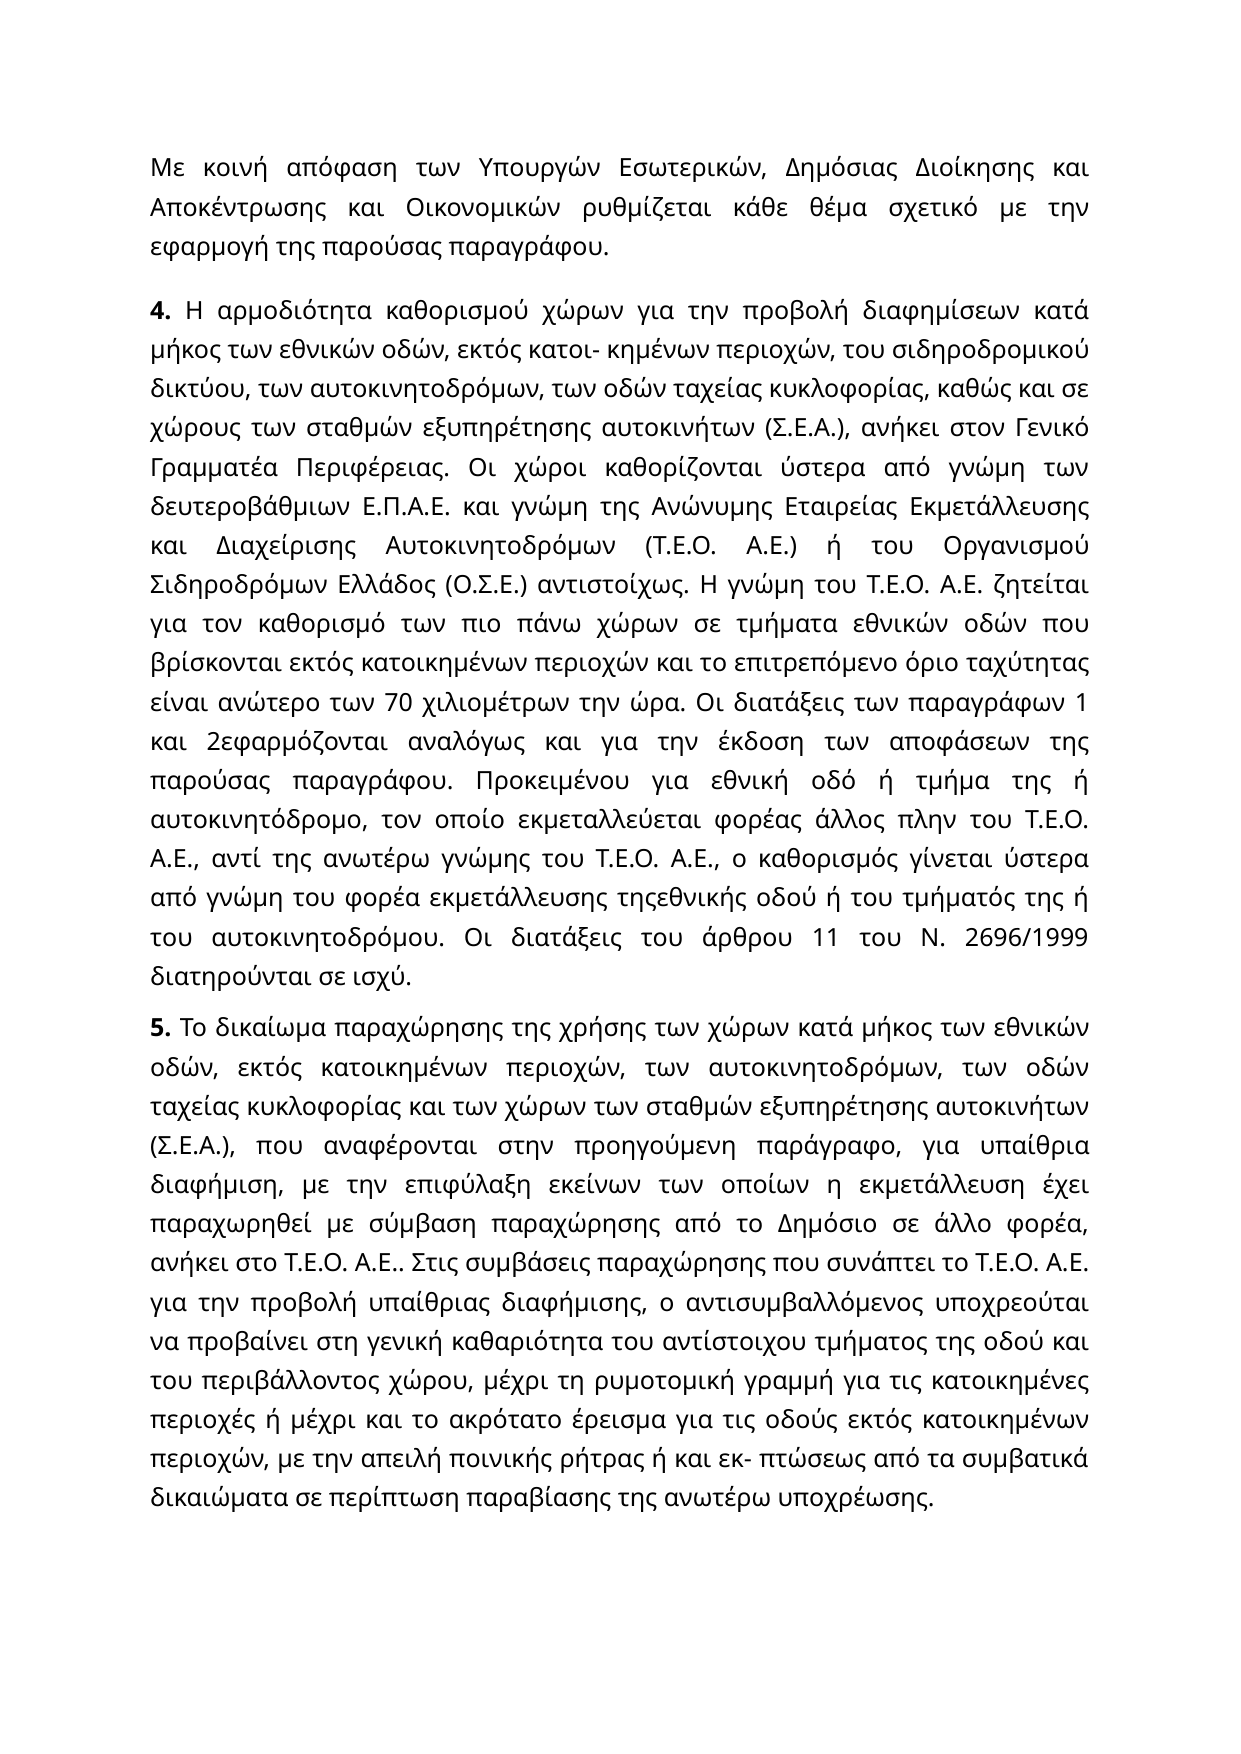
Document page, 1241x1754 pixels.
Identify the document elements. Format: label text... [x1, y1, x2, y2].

text 4. Η αρμοδιότητα καθορισμού χώρων για την προβολή διαφημίσεων κατά μήκος των εθνικών οδών, εκτός κατοι- κημένων περιοχών, του σιδηροδρομικού δικτύου, των αυτοκινητοδρόμων, των οδών ταχείας κυκλοφορίας, καθώς και σε χώρους των σταθμών εξυπηρέτησης αυτοκινήτων (Σ.Ε.Α.), ανήκει στον Γενικό Γραμματέα Περιφέρειας. Οι χώροι καθορίζονται ύστερα από γνώμη των δευτεροβάθμιων Ε.Π.Α.Ε. και γνώμη της Ανώνυμης Εταιρείας Εκμετάλλευσης και Διαχείρισης Αυτοκινητοδρόμων (Τ.Ε.Ο. Α.Ε.) ή του Οργανισμού Σιδηροδρόμων Ελλάδος (Ο.Σ.Ε.) αντιστοίχως. Η γνώμη του Τ.Ε.Ο. Α.Ε. ζητείται για τον καθορισμό των πιο πάνω χώρων σε τμήματα εθνικών οδών που βρίσκονται εκτός κατοικημένων περιοχών και το επιτρεπόμενο όριο ταχύτητας είναι ανώτερο των 70 χιλιομέτρων την ώρα. Οι διατάξεις των παραγράφων 1 και 2εφαρμόζονται αναλόγως και για την έκδοση των αποφάσεων της παρούσας παραγράφου. Προκειμένου για εθνική οδό ή τμήμα της ή αυτοκινητόδρομο, τον οποίο εκμεταλλεύεται φορέας άλλος πλην του Τ.Ε.Ο. Α.Ε., αντί της ανωτέρω γνώμης του Τ.Ε.Ο. Α.Ε., ο καθορισμός γίνεται ύστερα από γνώμη του φορέα εκμετάλλευσης τηςεθνικής οδού ή του τμήματός της ή του αυτοκινητοδρόμου. Οι διατάξεις του άρθρου 11 του Ν. 2696/1999 διατηρούνται σε ισχύ. [150, 292, 1090, 992]
text Με κοινή απόφαση των Υπουργών Εσωτερικών, Δημόσιας Διοίκησης και Αποκέντρωσης και Οικονομικών ρυθμίζεται κάθε θέμα σχετικό με την εφαρμογή της παρούσας παραγράφου. [150, 150, 1090, 262]
text 5. Το δικαίωμα παραχώρησης της χρήσης των χώρων κατά μήκος των εθνικών οδών, εκτός κατοικημένων περιοχών, των αυτοκινητοδρόμων, των οδών ταχείας κυκλοφορίας και των χώρων των σταθμών εξυπηρέτησης αυτοκινήτων (Σ.Ε.Α.), που αναφέρονται στην προηγούμενη παράγραφο, για υπαίθρια διαφήμιση, με την επιφύλαξη εκείνων των οποίων η εκμετάλλευση έχει παραχωρηθεί με σύμβαση παραχώρησης από το Δημόσιο σε άλλο φορέα, ανήκει στο Τ.Ε.Ο. Α.Ε.. Στις συμβάσεις παραχώρησης που συνάπτει το Τ.Ε.Ο. Α.Ε. για την προβολή υπαίθριας διαφήμισης, ο αντισυμβαλλόμενος υποχρεούται να προβαίνει στη γενική καθαριότητα του αντίστοιχου τμήματος της οδού και του περιβάλλοντος χώρου, μέχρι τη ρυμοτομική γραμμή για τις κατοικημένες περιοχές ή μέχρι και το ακρότατο έρεισμα για τις οδούς εκτός κατοικημένων περιοχών, με την απειλή ποινικής ρήτρας ή και εκ- πτώσεως από τα συμβατικά δικαιώματα σε περίπτωση παραβίασης της ανωτέρω υποχρέωσης. [150, 1010, 1090, 1514]
